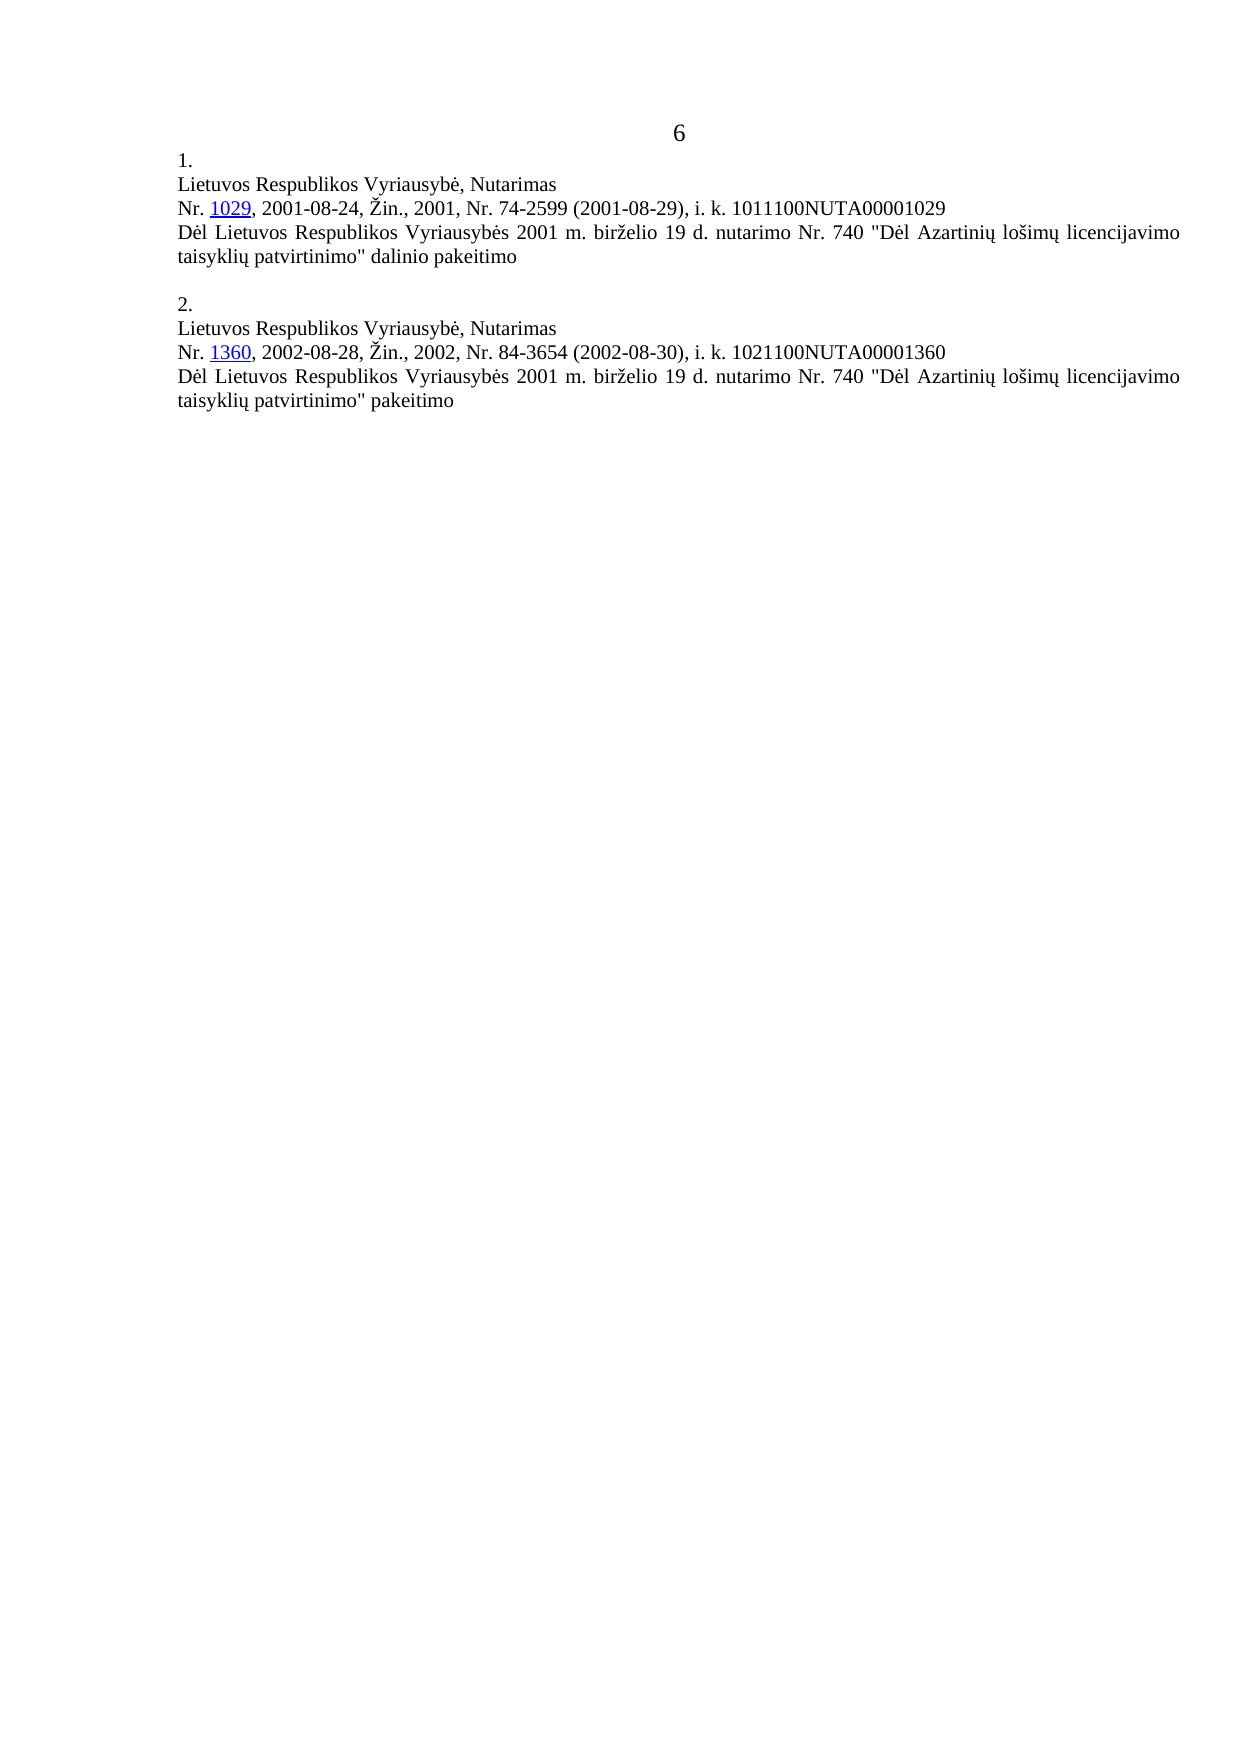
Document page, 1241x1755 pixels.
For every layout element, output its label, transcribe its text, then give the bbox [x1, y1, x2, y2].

text Lietuvos Respublikos Vyriausybė, Nutarimas [177, 172, 1181, 196]
text Dėl Lietuvos Respublikos Vyriausybės 2001 m. birželio 19 d. nutarimo Nr. 740 "Dėl Azartinių lošimų licencijavimo taisyklių patvirtinimo" pakeitimo [177, 364, 1181, 412]
text Dėl Lietuvos Respublikos Vyriausybės 2001 m. birželio 19 d. nutarimo Nr. 740 "Dėl Azartinių lošimų licencijavimo taisyklių patvirtinimo" dalinio pakeitimo [177, 220, 1181, 268]
text Nr. 1029, 2001-08-24, Žin., 2001, Nr. 74-2599 (2001-08-29), i. k. 1011100NUTA00001029 [177, 196, 1181, 220]
text Lietuvos Respublikos Vyriausybė, Nutarimas [177, 316, 1181, 340]
text 2. [177, 292, 1181, 316]
text Nr. 1360, 2002-08-28, Žin., 2002, Nr. 84-3654 (2002-08-30), i. k. 1021100NUTA00001360 [177, 340, 1181, 364]
text 1. [177, 148, 1181, 172]
